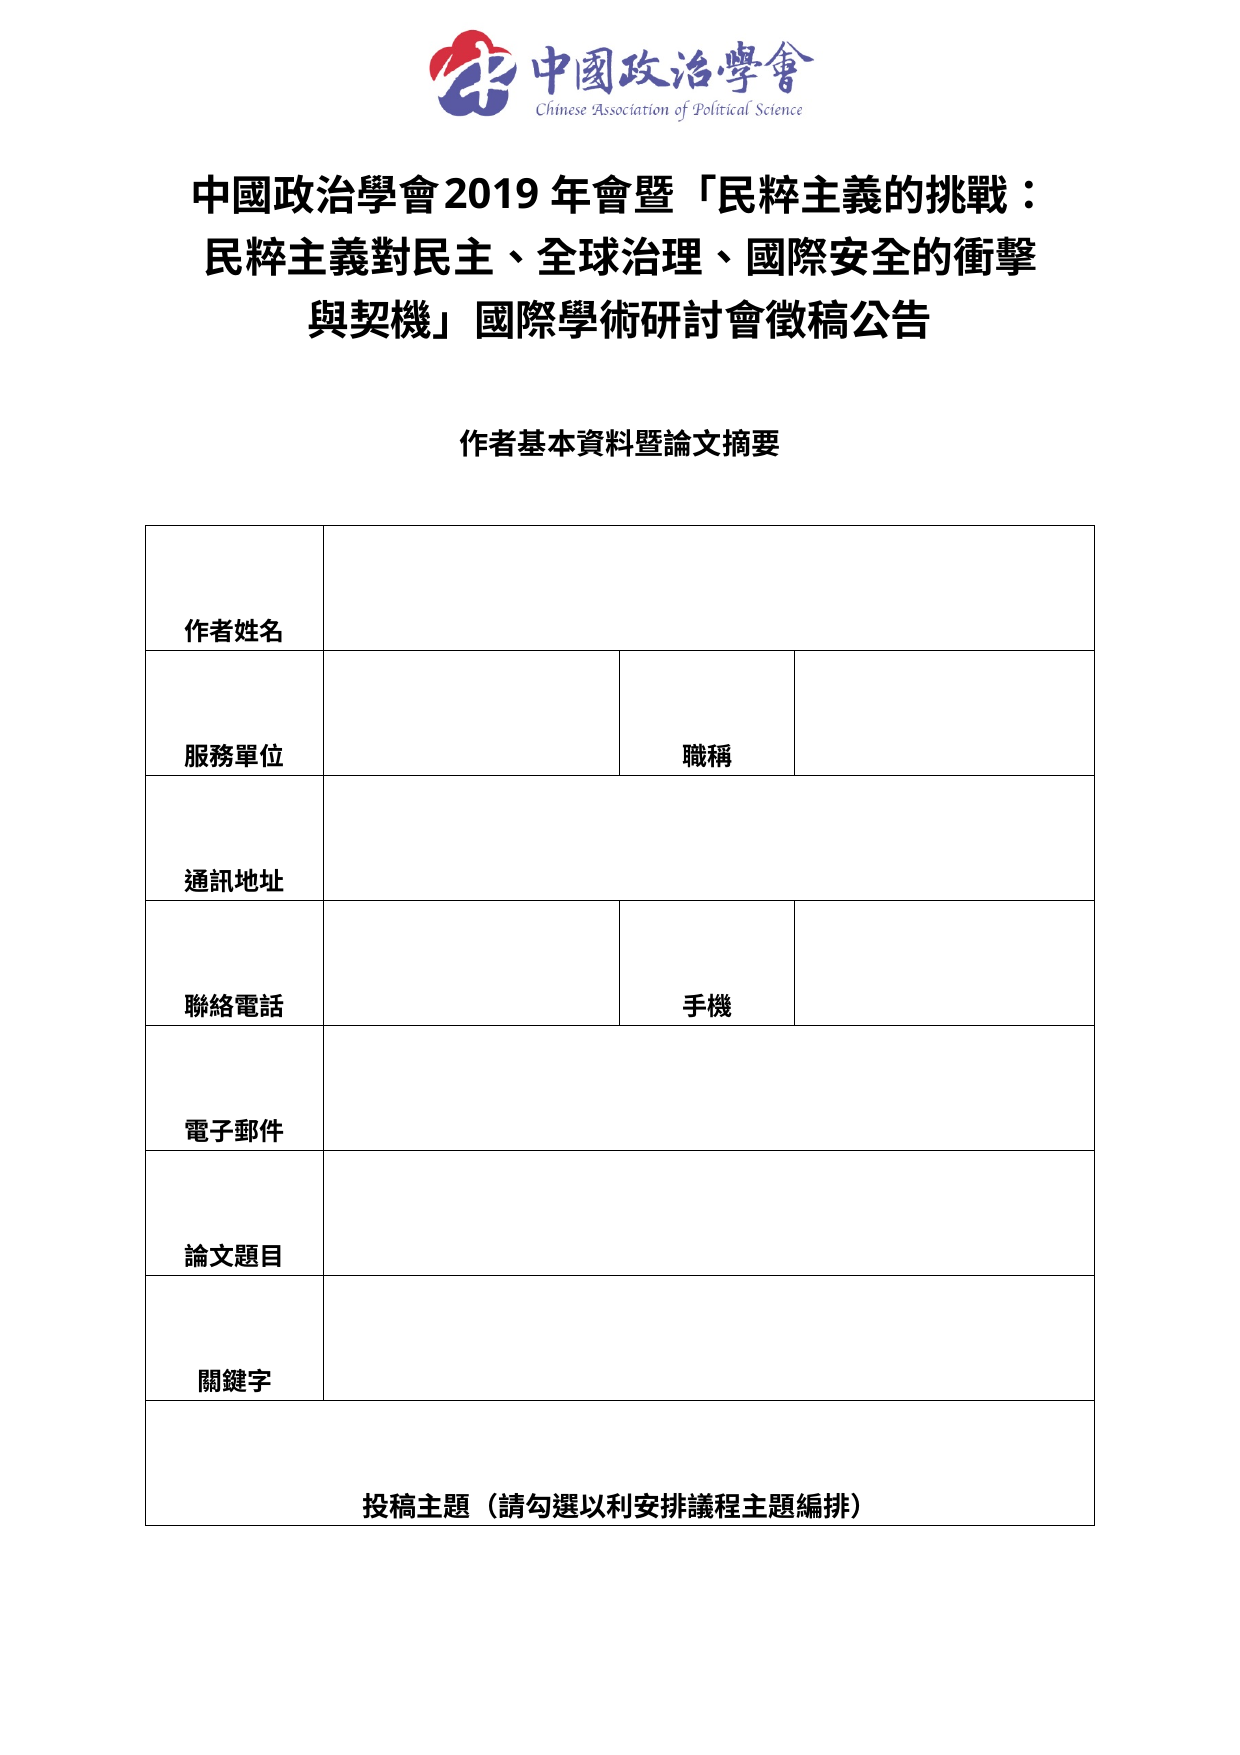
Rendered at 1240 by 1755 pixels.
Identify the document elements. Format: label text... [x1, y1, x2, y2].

table_cell 聯絡電話 [146, 901, 323, 1025]
table_cell 電子郵件 [146, 1026, 323, 1150]
table_header 作者姓名 [146, 526, 323, 650]
table_cell [324, 776, 1094, 900]
table_header [324, 526, 1094, 650]
text 作者基本資料暨論文摘要 [187, 400, 1052, 463]
table_cell [324, 1276, 1094, 1400]
table_cell 職稱 [620, 651, 794, 775]
table_cell 手機 [620, 901, 794, 1025]
table_cell 投稿主題（請勾選以利安排議程主題編排） [146, 1401, 1094, 1525]
table_cell 通訊地址 [146, 776, 323, 900]
table_cell [795, 651, 1094, 775]
table_cell [795, 901, 1094, 1025]
table_cell 論文題目 [146, 1151, 323, 1275]
table_cell [324, 901, 619, 1025]
table_cell 服務單位 [146, 651, 323, 775]
table_cell [324, 1151, 1094, 1275]
table_cell [324, 651, 619, 775]
text 中國政治學會 2019 年會暨「民粹主義的挑戰：民粹主義對民主、全球治理、國際安全的衝擊與契機」國際學術研討會徵稿公告 [187, 150, 1052, 338]
table_cell [324, 1026, 1094, 1150]
table_cell 關鍵字 [146, 1276, 323, 1400]
